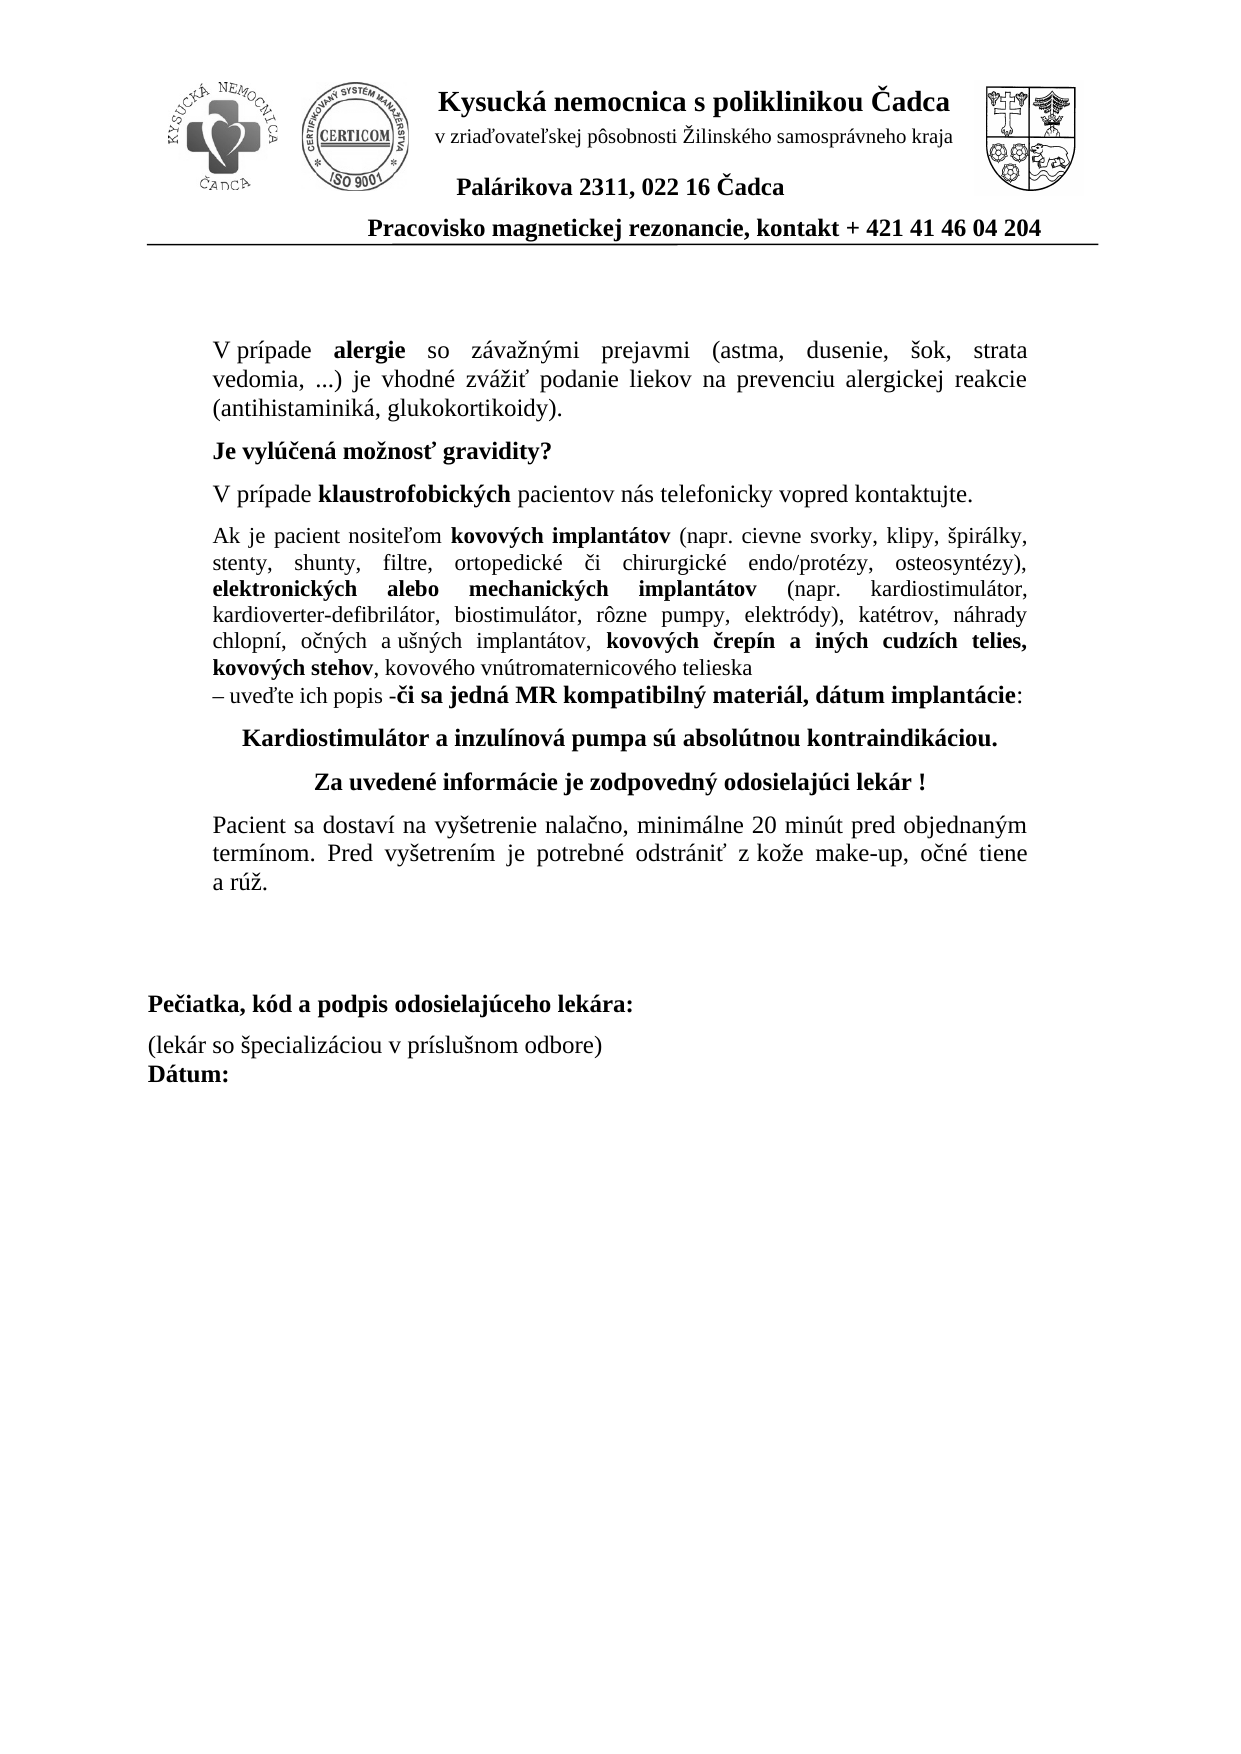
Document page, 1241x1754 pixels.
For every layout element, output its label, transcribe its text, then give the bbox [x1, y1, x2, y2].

text Ak je pacient nositeľom kovových implantátov (napr. cievne svorky, klipy, špirálky, stenty, shunty, filtre, ortopedické či chirurgické endo/protézy, osteosyntézy), elektronických alebo mechanických implantátov (napr. kardiostimulátor, kardioverter-defibrilátor, biostimulátor, rôzne pumpy, elektródy), katétrov, náhrady chlopní, očných a ušných implantátov, kovových črepín a iných cudzích telies, kovových stehov, kovového vnútromaternicového telieska [148, 522, 1092, 680]
text (lekár so špecializáciou v príslušnom odbore) [148, 1031, 1092, 1059]
text Pacient sa dostaví na vyšetrenie nalačno, minimálne 20 minút pred objednaným termínom. Pred vyšetrením je potrebné odstrániť z kože make-up, očné tiene a rúž. [148, 810, 1092, 896]
text V prípade klaustrofobických pacientov nás telefonicky vopred kontaktujte. [148, 479, 1092, 508]
text V prípade alergie so závažnými prejavmi (astma, dusenie, šok, strata vedomia, ...) je vhodné zvážiť podanie liekov na prevenciu alergickej reakcie (antihistaminiká, glukokortikoidy). [148, 271, 1092, 422]
text – uveďte ich popis -či sa jedná MR kompatibilný materiál, dátum implantácie: [148, 680, 1092, 709]
text Je vylúčená možnosť gravidity? [148, 436, 1092, 465]
text Za uvedené informácie je zodpovedný odosielajúci lekár ! [148, 767, 1092, 795]
text Kardiostimulátor a inzulínová pumpa sú absolútnou kontraindikáciou. [148, 723, 1092, 752]
text Pečiatka, kód a podpis odosielajúceho lekára: [148, 989, 1092, 1018]
text Dátum: [148, 1059, 1092, 1088]
